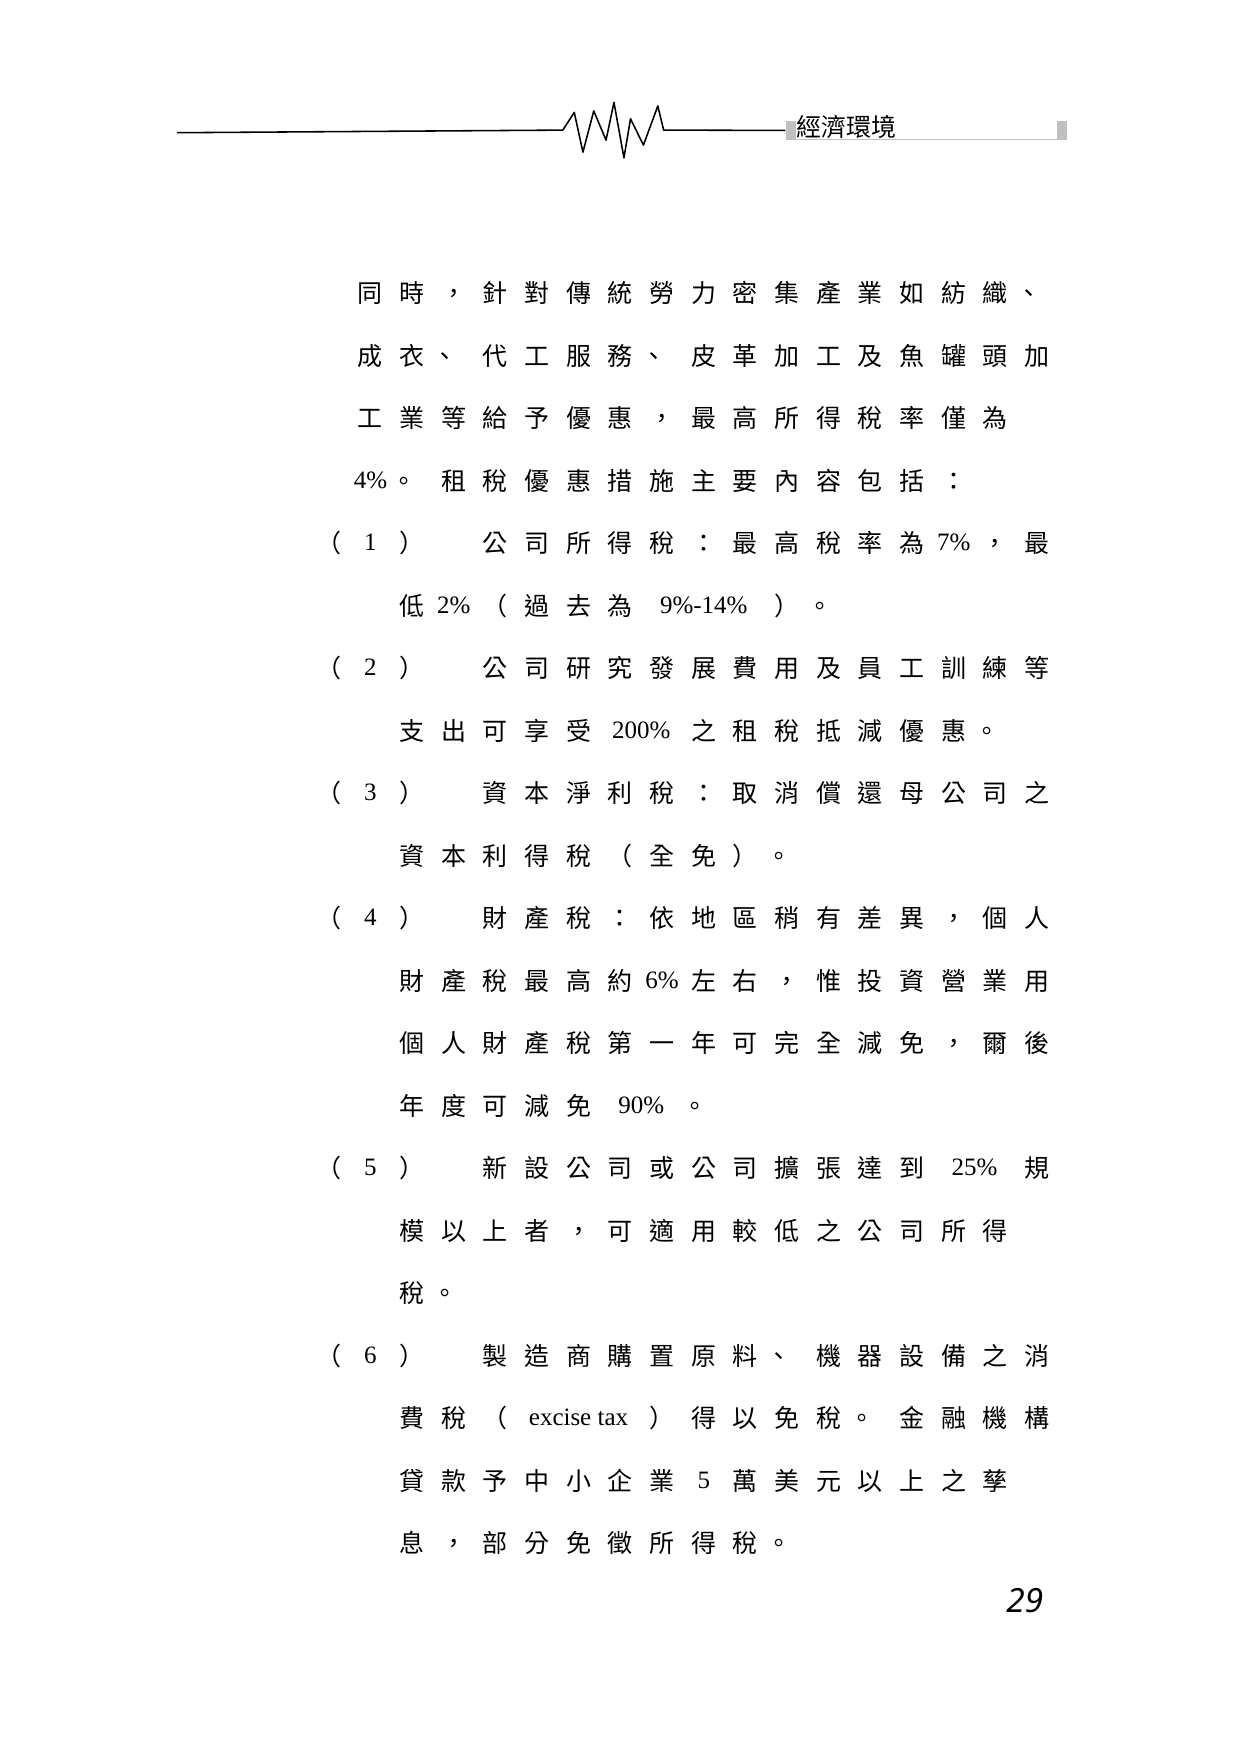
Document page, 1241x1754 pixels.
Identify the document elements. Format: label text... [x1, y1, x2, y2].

text （5） 新設公司或公司擴張達到25%規模以上者，可適用較低之公司所得稅。 [306, 1125, 1058, 1313]
text 同時，針對傳統勞力密集產業如紡織、成衣、代工服務、皮革加工及魚罐頭加工業等給予優惠，最高所得稅率僅為4%。租稅優惠措施主要內容包括： [330, 250, 1058, 500]
text （1） 公司所得稅：最高稅率為7%，最低2%（過去為9%-14%）。 [306, 500, 1058, 625]
text （3） 資本淨利稅：取消償還母公司之資本利得稅（全免）。 [306, 750, 1058, 875]
text （4） 財產稅：依地區稍有差異，個人財產稅最高約6%左右，惟投資營業用個人財產稅第一年可完全減免，爾後年度可減免90%。 [306, 875, 1058, 1125]
text （6） 製造商購置原料、機器設備之消費稅（excise tax）得以免稅。金融機構貸款予中小企業5萬美元以上之孳息，部分免徵所得稅。 [306, 1313, 1058, 1563]
text （2） 公司研究發展費用及員工訓練等支出可享受200%之租稅抵減優惠。 [306, 625, 1058, 750]
